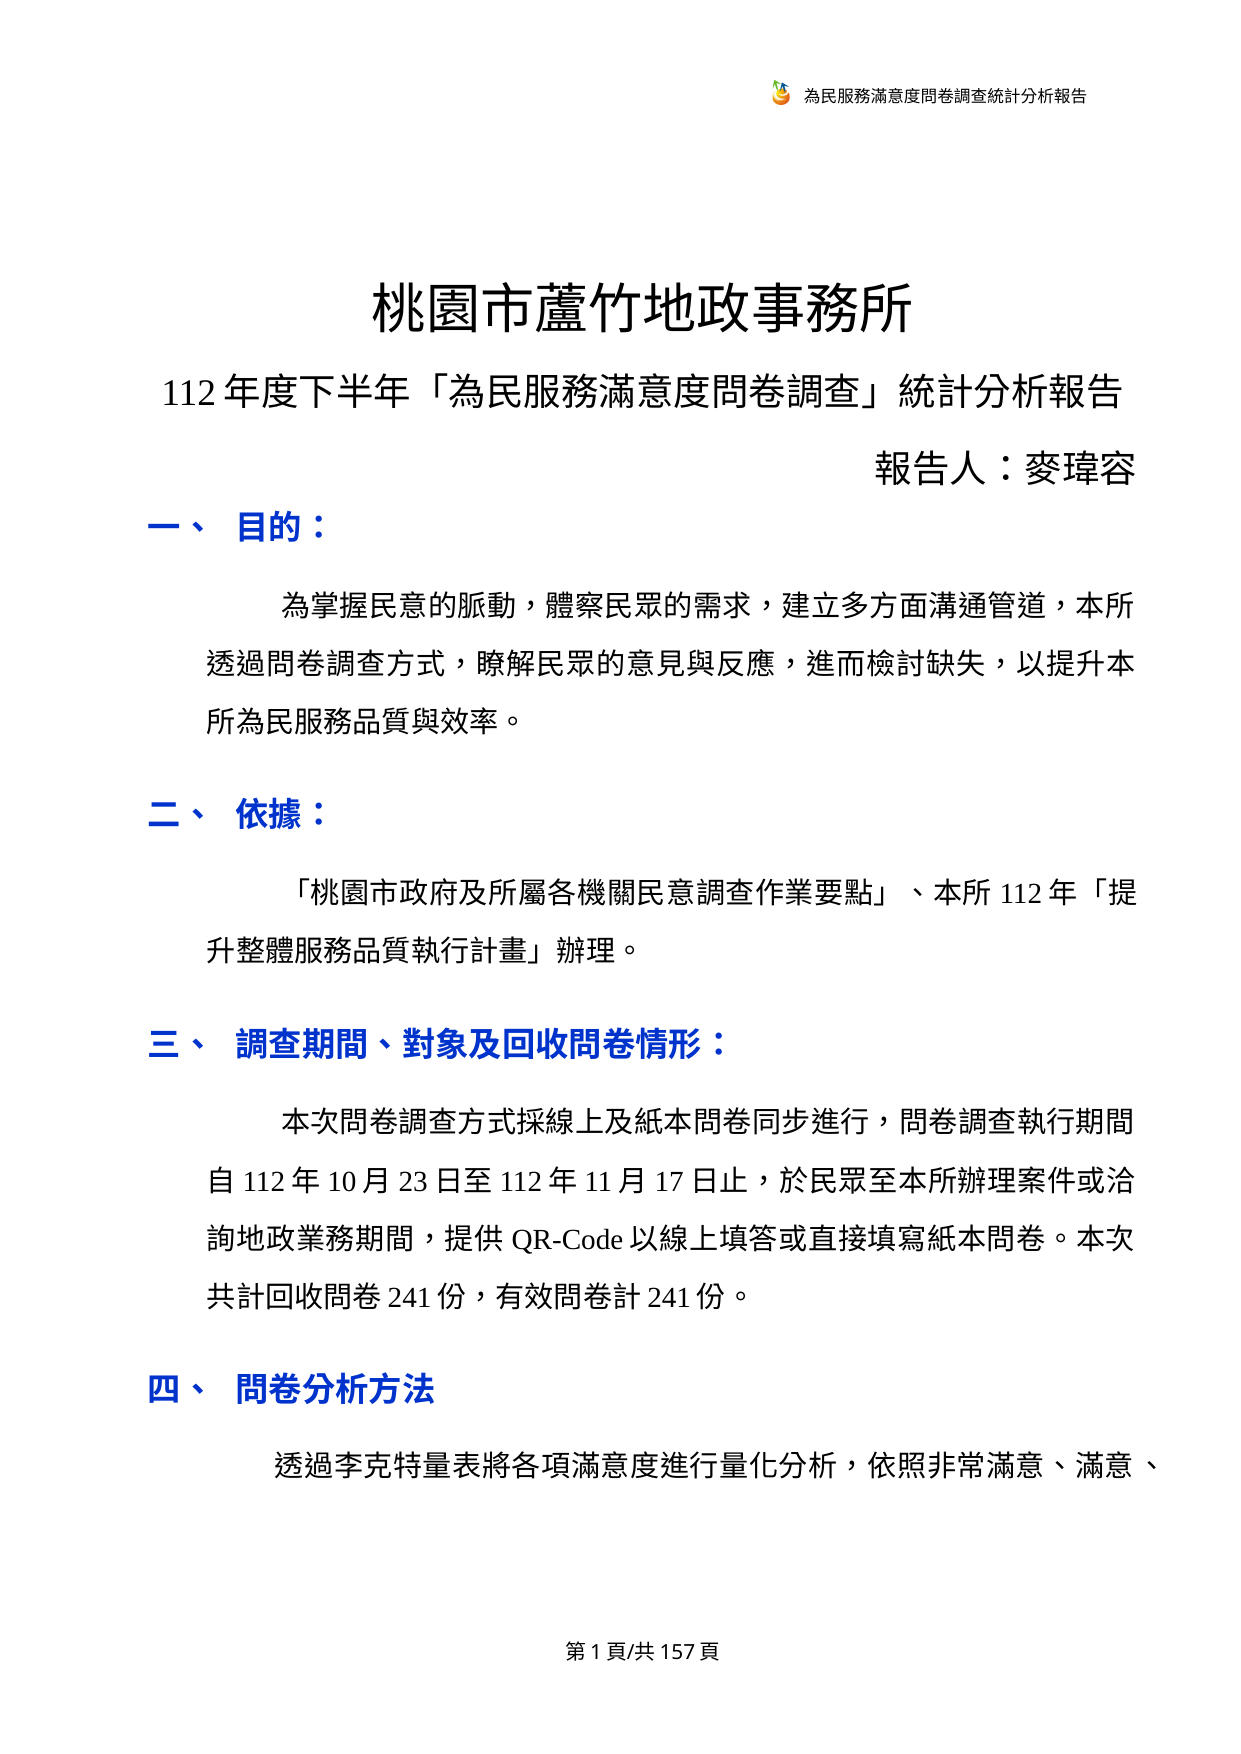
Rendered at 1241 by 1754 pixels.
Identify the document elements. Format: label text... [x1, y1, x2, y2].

list 問卷分析方法 [148, 1357, 1137, 1413]
text 本次問卷調查方式採線上及紙本問卷同步進行，問卷調查執行期間自112年10月23日至112年11月17日止，於民眾至本所辦理案件或洽詢地政業務期間，提供QR-Code以線上填答或直接填寫紙本問卷。本次共計回收問卷241份，有效問卷計241份。 [207, 1086, 1137, 1319]
text 透過李克特量表將各項滿意度進行量化分析，依照非常滿意、滿意、尚可、不滿意、非常不滿意等五個選項，分別給予5分至1分，明確分析各項滿意度變化幅度及各待改進項目。 [207, 1432, 1137, 1488]
text 桃園市蘆竹地政事務所 [148, 282, 1137, 340]
list 調查期間、對象及回收問卷情形： [148, 1011, 1137, 1067]
text 「桃園市政府及所屬各機關民意調查作業要點」、本所112年「提升整體服務品質執行計畫」辦理。 [207, 857, 1137, 973]
text 為掌握民意的脈動，體察民眾的需求，建立多方面溝通管道，本所透過問卷調查方式，瞭解民眾的意見與反應，進而檢討缺失，以提升本所為民服務品質與效率。 [207, 569, 1137, 744]
text 112年度下半年「為民服務滿意度問卷調查」統計分析報告 [148, 359, 1137, 417]
text 報告人：麥瑋容 [148, 436, 1137, 494]
picture [772, 80, 790, 105]
list 依據： [148, 782, 1137, 838]
list 目的： [148, 494, 1137, 551]
